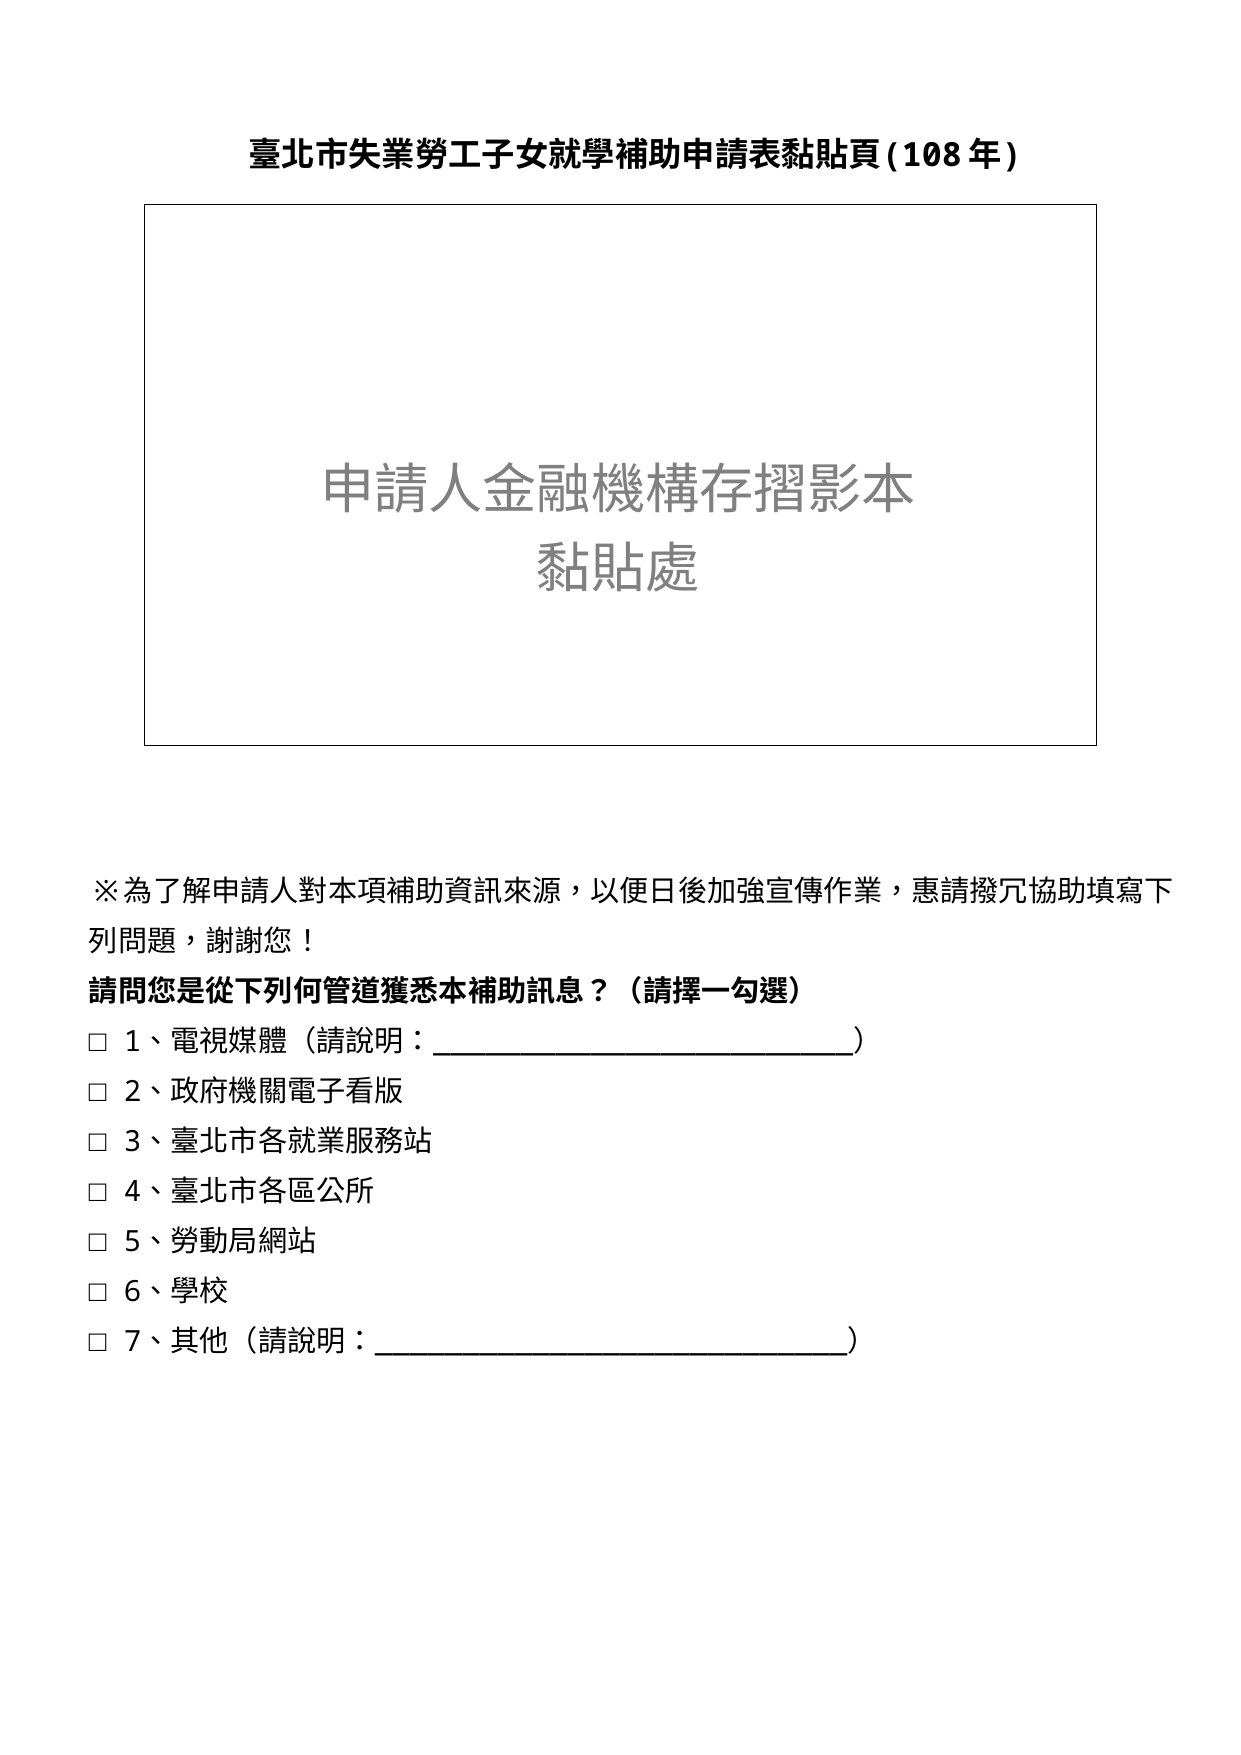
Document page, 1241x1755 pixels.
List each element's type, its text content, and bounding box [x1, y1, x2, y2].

text ※為了解申請人對本項補助資訊來源，以便日後加強宣傳作業，惠請撥冗協助填寫下列問題，謝謝您！ [89, 861, 1181, 961]
text □ 7、其他（請說明：___________________________） [89, 1311, 1181, 1361]
table_header [145, 205, 1096, 745]
text □ 4、臺北市各區公所 [89, 1161, 1181, 1211]
text □ 5、勞動局網站 [89, 1211, 1181, 1261]
text 臺北市失業勞工子女就學補助申請表黏貼頁(108年) [89, 132, 1181, 175]
text 請問您是從下列何管道獲悉本補助訊息？（請擇一勾選） [89, 961, 1181, 1011]
text □ 6、學校 [89, 1261, 1181, 1311]
text □ 2、政府機關電子看版 [89, 1061, 1181, 1111]
text □ 3、臺北市各就業服務站 [89, 1111, 1181, 1161]
text □ 1、電視媒體（請說明：________________________） [89, 1011, 1181, 1061]
